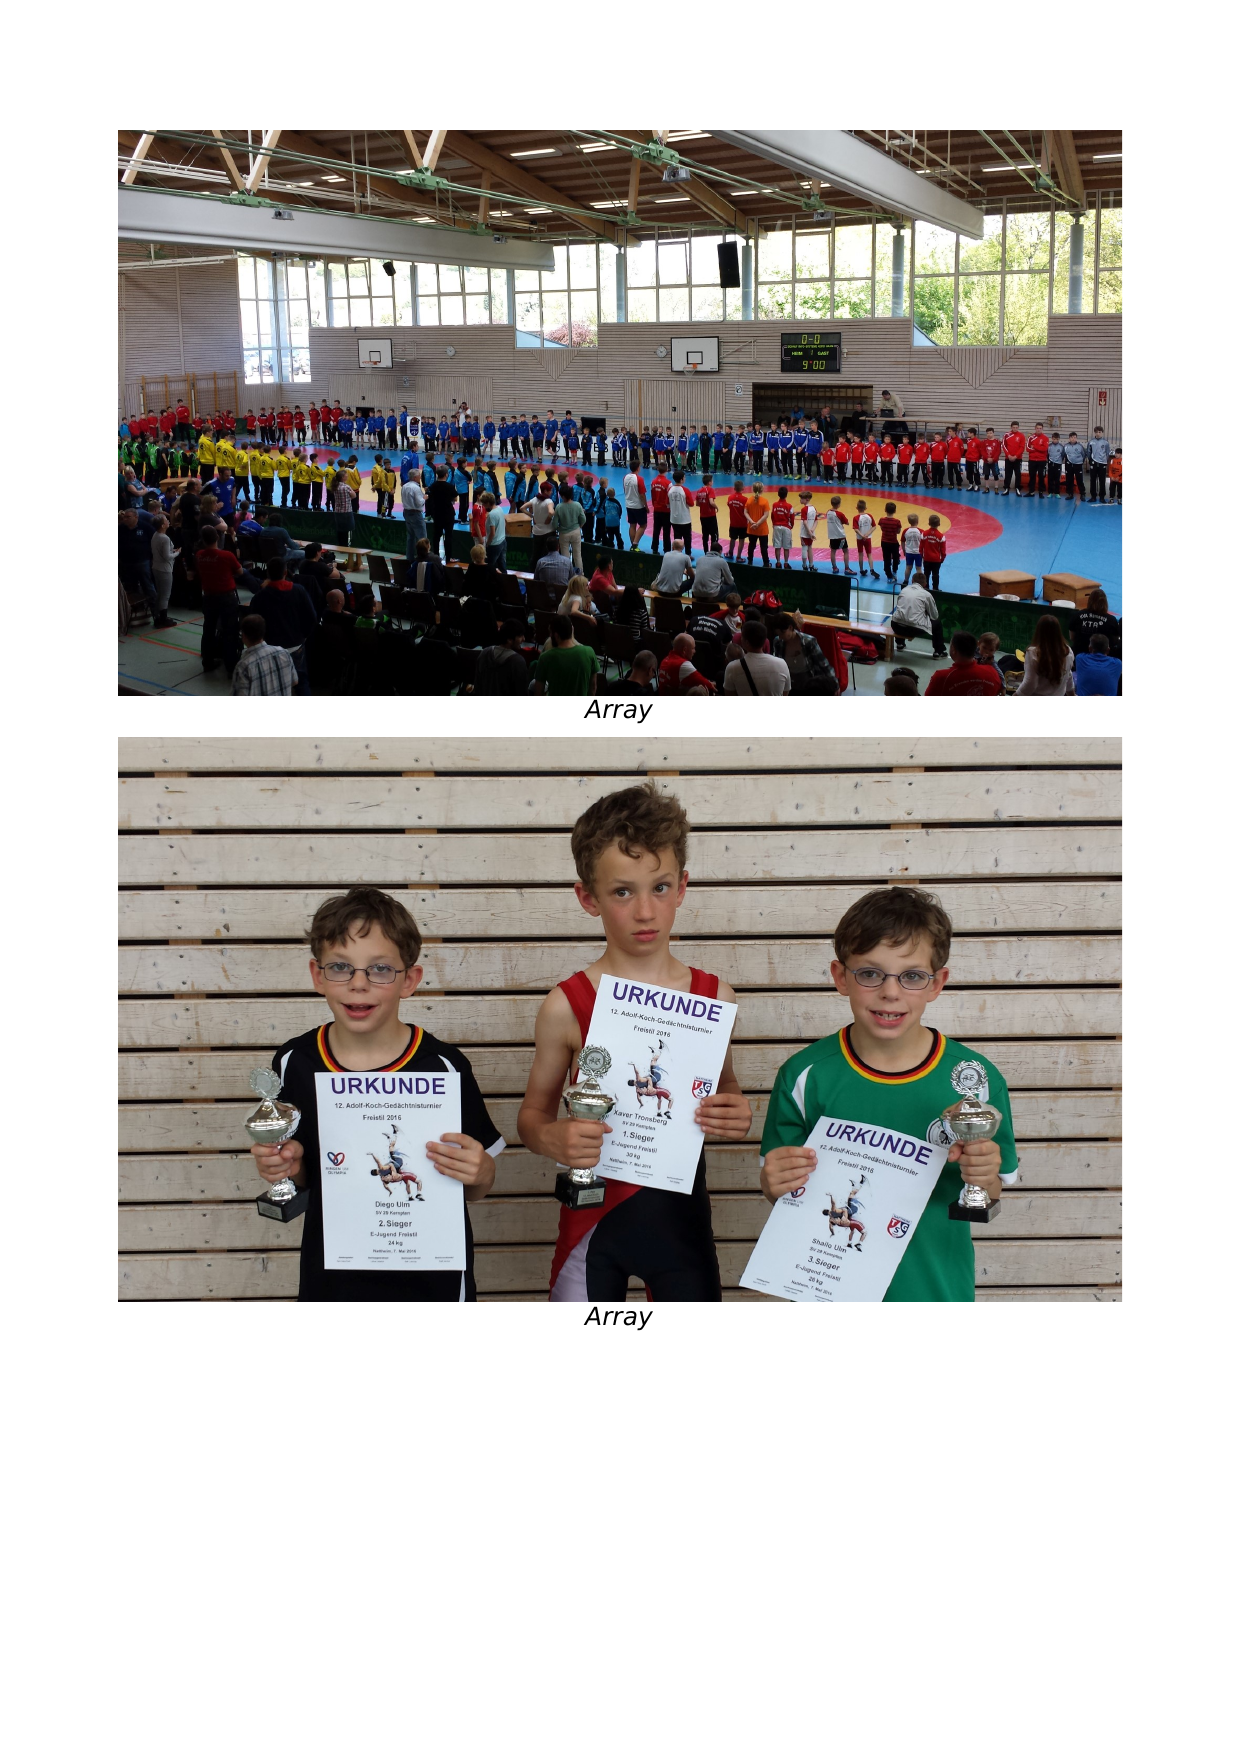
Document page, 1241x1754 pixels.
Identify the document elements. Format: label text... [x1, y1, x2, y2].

picture [118, 130, 1123, 696]
text Array [118, 696, 1122, 724]
picture [118, 737, 1123, 1302]
text Array [118, 1302, 1122, 1331]
